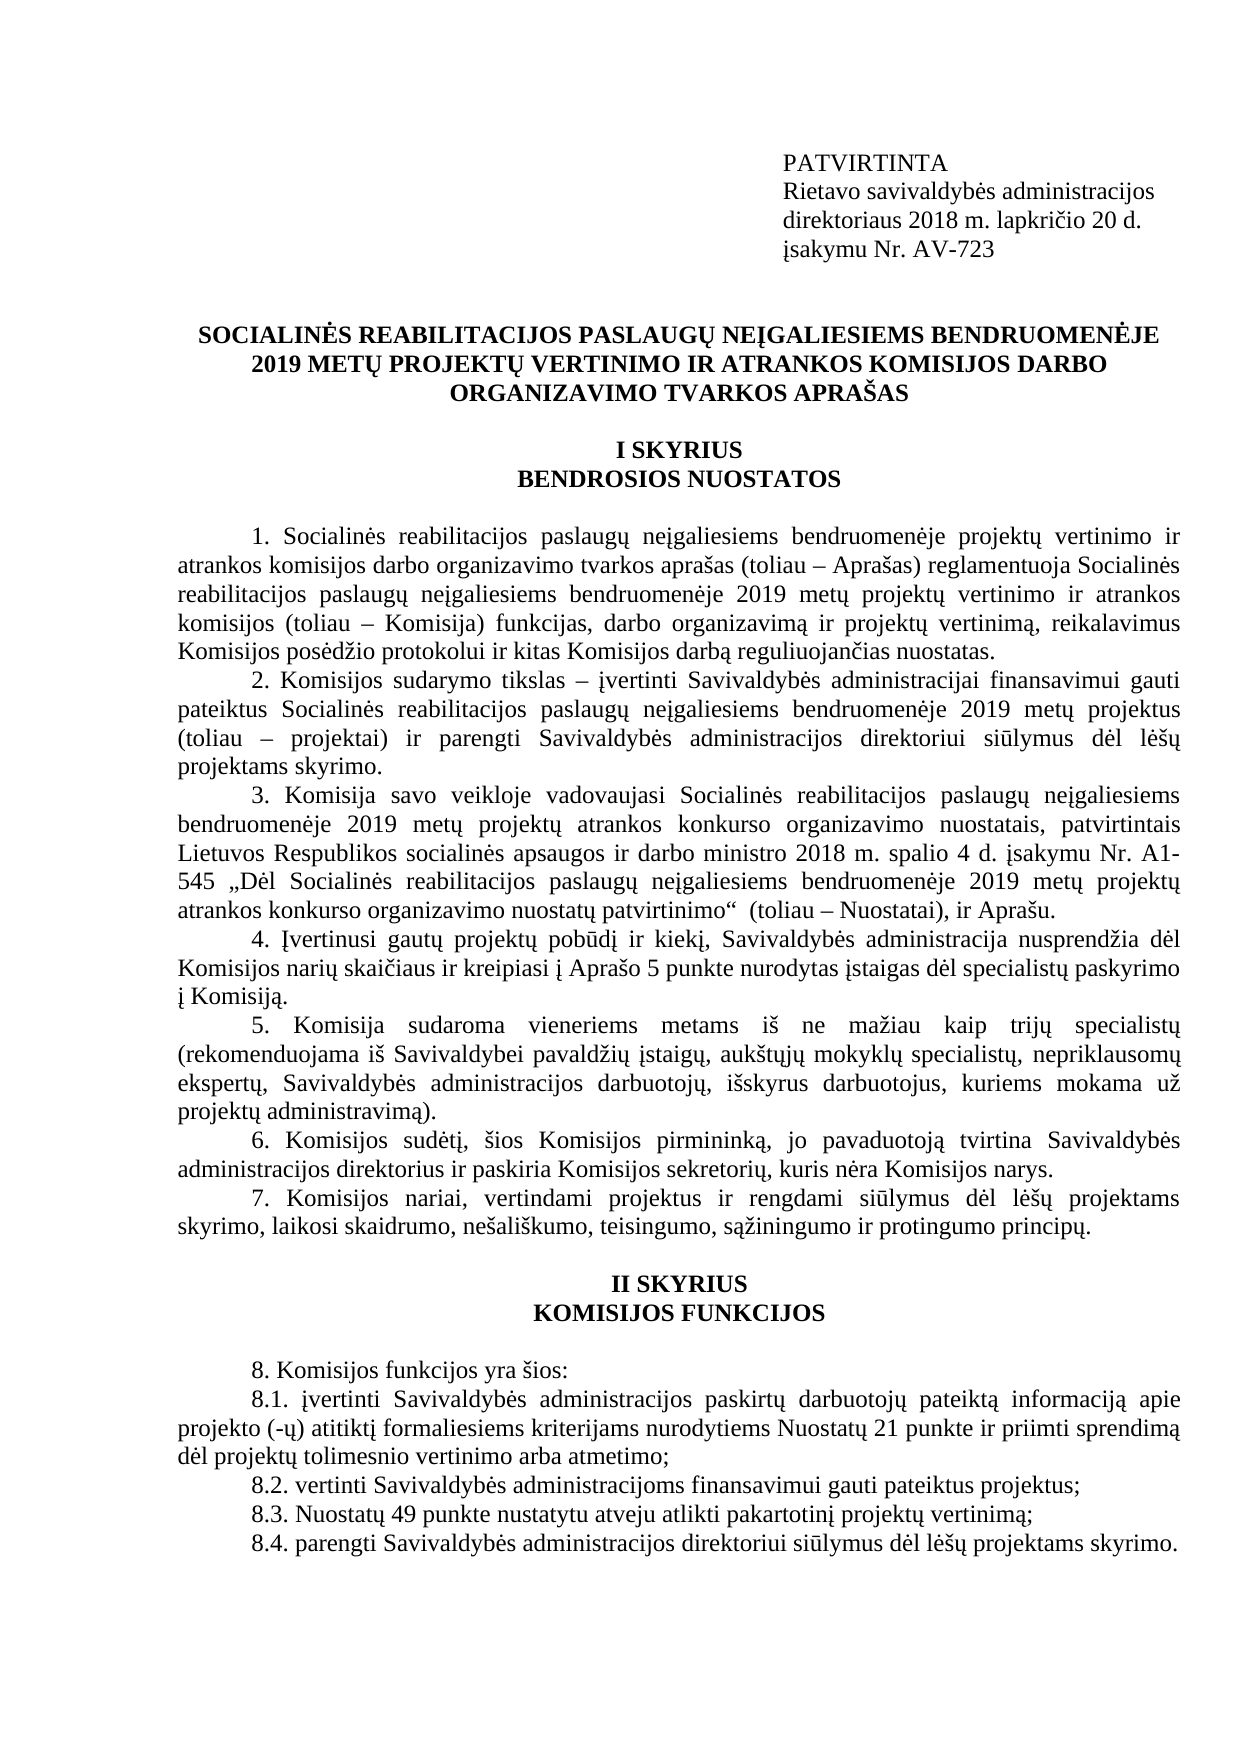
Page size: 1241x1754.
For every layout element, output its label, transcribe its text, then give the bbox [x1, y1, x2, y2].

text 3. Komisija savo veikloje vadovaujasi Socialinės reabilitacijos paslaugų neįgaliesiems bendruomenėje 2019 metų projektų atrankos konkurso organizavimo nuostatais, patvirtintais Lietuvos Respublikos socialinės apsaugos ir darbo ministro 2018 m. spalio 4 d. įsakymu Nr. A1-545 „Dėl Socialinės reabilitacijos paslaugų neįgaliesiems bendruomenėje 2019 metų projektų atrankos konkurso organizavimo nuostatų patvirtinimo“ (toliau – Nuostatai), ir Aprašu. [177, 780, 1181, 924]
text I SKYRIUS [177, 435, 1181, 464]
text 6. Komisijos sudėtį, šios Komisijos pirmininką, jo pavaduotoją tvirtina Savivaldybės administracijos direktorius ir paskiria Komisijos sekretorių, kuris nėra Komisijos narys. [177, 1125, 1181, 1183]
text II SKYRIUS [177, 1269, 1181, 1298]
text 5. Komisija sudaroma vieneriems metams iš ne mažiau kaip trijų specialistų (rekomenduojama iš Savivaldybei pavaldžių įstaigų, aukštųjų mokyklų specialistų, nepriklausomų ekspertų, Savivaldybės administracijos darbuotojų, išskyrus darbuotojus, kuriems mokama už projektų administravimą). [177, 1010, 1181, 1125]
text 8.2. vertinti Savivaldybės administracijoms finansavimui gauti pateiktus projektus; [177, 1470, 1181, 1499]
text 1. Socialinės reabilitacijos paslaugų neįgaliesiems bendruomenėje projektų vertinimo ir atrankos komisijos darbo organizavimo tvarkos aprašas (toliau – Aprašas) reglamentuoja Socialinės reabilitacijos paslaugų neįgaliesiems bendruomenėje 2019 metų projektų vertinimo ir atrankos komisijos (toliau – Komisija) funkcijas, darbo organizavimą ir projektų vertinimą, reikalavimus Komisijos posėdžio protokolui ir kitas Komisijos darbą reguliuojančias nuostatas. [177, 521, 1181, 665]
text 8. Komisijos funkcijos yra šios: [251, 1355, 1181, 1384]
text 7. Komisijos nariai, vertindami projektus ir rengdami siūlymus dėl lėšų projektams skyrimo, laikosi skaidrumo, nešališkumo, teisingumo, sąžiningumo ir protingumo principų. [177, 1183, 1181, 1240]
text direktoriaus 2018 m. lapkričio 20 d. [177, 205, 1181, 234]
text 8.4. parengti Savivaldybės administracijos direktoriui siūlymus dėl lėšų projektams skyrimo. [177, 1528, 1181, 1556]
text Rietavo savivaldybės administracijos [177, 176, 1181, 205]
text KOMISIJOS FUNKCIJOS [177, 1298, 1181, 1326]
text 4. Įvertinusi gautų projektų pobūdį ir kiekį, Savivaldybės administracija nusprendžia dėl Komisijos narių skaičiaus ir kreipiasi į Aprašo 5 punkte nurodytas įstaigas dėl specialistų paskyrimo į Komisiją. [177, 924, 1181, 1010]
text įsakymu Nr. AV-723 [177, 234, 1181, 263]
text 2. Komisijos sudarymo tikslas – įvertinti Savivaldybės administracijai finansavimui gauti pateiktus Socialinės reabilitacijos paslaugų neįgaliesiems bendruomenėje 2019 metų projektus (toliau – projektai) ir parengti Savivaldybės administracijos direktoriui siūlymus dėl lėšų projektams skyrimo. [177, 665, 1181, 780]
text BENDROSIOS NUOSTATOS [177, 464, 1181, 493]
text 8.1. įvertinti Savivaldybės administracijos paskirtų darbuotojų pateiktą informaciją apie projekto (-ų) atitiktį formaliesiems kriterijams nurodytiems Nuostatų 21 punkte ir priimti sprendimą dėl projektų tolimesnio vertinimo arba atmetimo; [177, 1384, 1181, 1470]
text PATVIRTINTA [177, 148, 1181, 176]
text 8.3. Nuostatų 49 punkte nustatytu atveju atlikti pakartotinį projektų vertinimą; [177, 1499, 1181, 1528]
text SOCIALINĖS REABILITACIJOS PASLAUGŲ NEĮGALIESIEMS BENDRUOMENĖJE 2019 METŲ Projektų VERTINIMO IR atrankoS komisijos DARBO ORGANIZAVIMO TVARKOS APRAŠAS [177, 320, 1181, 406]
